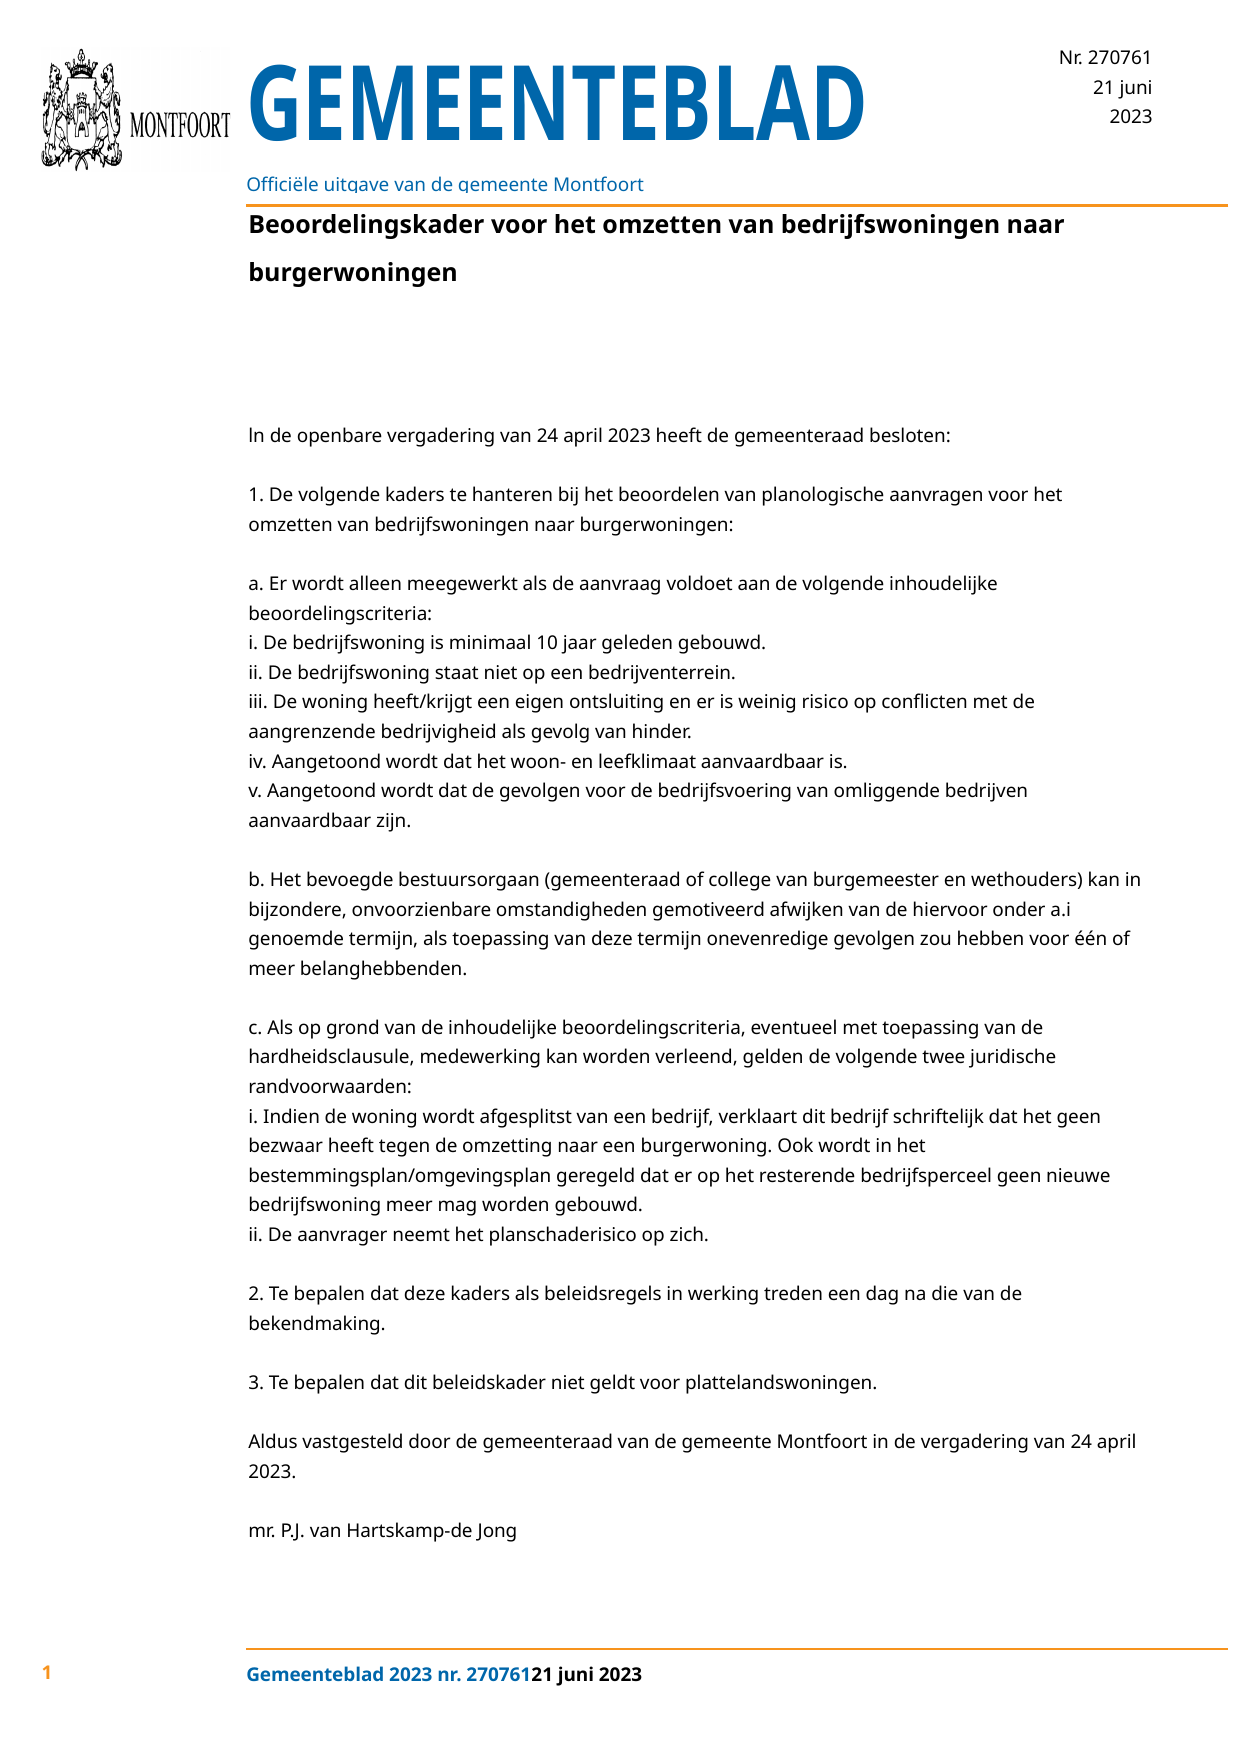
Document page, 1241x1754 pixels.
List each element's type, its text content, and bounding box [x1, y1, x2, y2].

picture [41, 47, 231, 172]
text 2. Te bepalen dat deze kaders als beleidsregels in werking treden een dag na die van de bekendmaking. [248, 1280, 1152, 1336]
text c. Als op grond van de inhoudelijke beoordelingscriteria, eventueel met toepassing van de hardheidsclausule, medewerking kan worden verleend, gelden de volgende twee juridische randvoorwaarden: [248, 1014, 1152, 1099]
text ln de openbare vergadering van 24 april 2023 heeft de gemeenteraad besloten: [248, 422, 1152, 448]
text i. De bedrijfswoning is minimaal 10 jaar geleden gebouwd. [248, 629, 1152, 655]
text v. Aangetoond wordt dat de gevolgen voor de bedrijfsvoering van omliggende bedrijven aanvaardbaar zijn. [248, 777, 1152, 833]
text Beoordelingskader voor het omzetten van bedrijfswoningen naar burgerwoningen [248, 207, 1152, 288]
text 1. De volgende kaders te hanteren bij het beoordelen van planologische aanvragen voor het omzetten van bedrijfswoningen naar burgerwoningen: [248, 482, 1152, 537]
text mr. P.J. van Hartskamp-de Jong [248, 1517, 1152, 1543]
text a. Er wordt alleen meegewerkt als de aanvraag voldoet aan de volgende inhoudelijke beoordelingscriteria: [248, 570, 1152, 626]
text i. Indien de woning wordt afgesplitst van een bedrijf, verklaart dit bedrijf schriftelijk dat het geen bezwaar heeft tegen de omzetting naar een burgerwoning. Ook wordt in het bestemmingsplan/omgevingsplan geregeld dat er op het resterende bedrijfsperceel geen nieuwe bedrijfswoning meer mag worden gebouwd. [248, 1103, 1152, 1217]
text ii. De aanvrager neemt het planschaderisico op zich. [248, 1221, 1152, 1247]
text ii. De bedrijfswoning staat niet op een bedrijventerrein. [248, 659, 1152, 685]
text iii. De woning heeft/krijgt een eigen ontsluiting en er is weinig risico op conflicten met de aangrenzende bedrijvigheid als gevolg van hinder. [248, 689, 1152, 744]
text Aldus vastgesteld door de gemeenteraad van de gemeente Montfoort in de vergadering van 24 april 2023. [248, 1428, 1152, 1484]
text b. Het bevoegde bestuursorgaan (gemeenteraad of college van burgemeester en wethouders) kan in bijzondere, onvoorzienbare omstandigheden gemotiveerd afwijken van de hiervoor onder a.i genoemde termijn, als toepassing van deze termijn onevenredige gevolgen zou hebben voor één of meer belanghebbenden. [248, 866, 1152, 981]
text iv. Aangetoond wordt dat het woon- en leefklimaat aanvaardbaar is. [248, 748, 1152, 774]
text 3. Te bepalen dat dit beleidskader niet geldt voor plattelandswoningen. [248, 1369, 1152, 1395]
